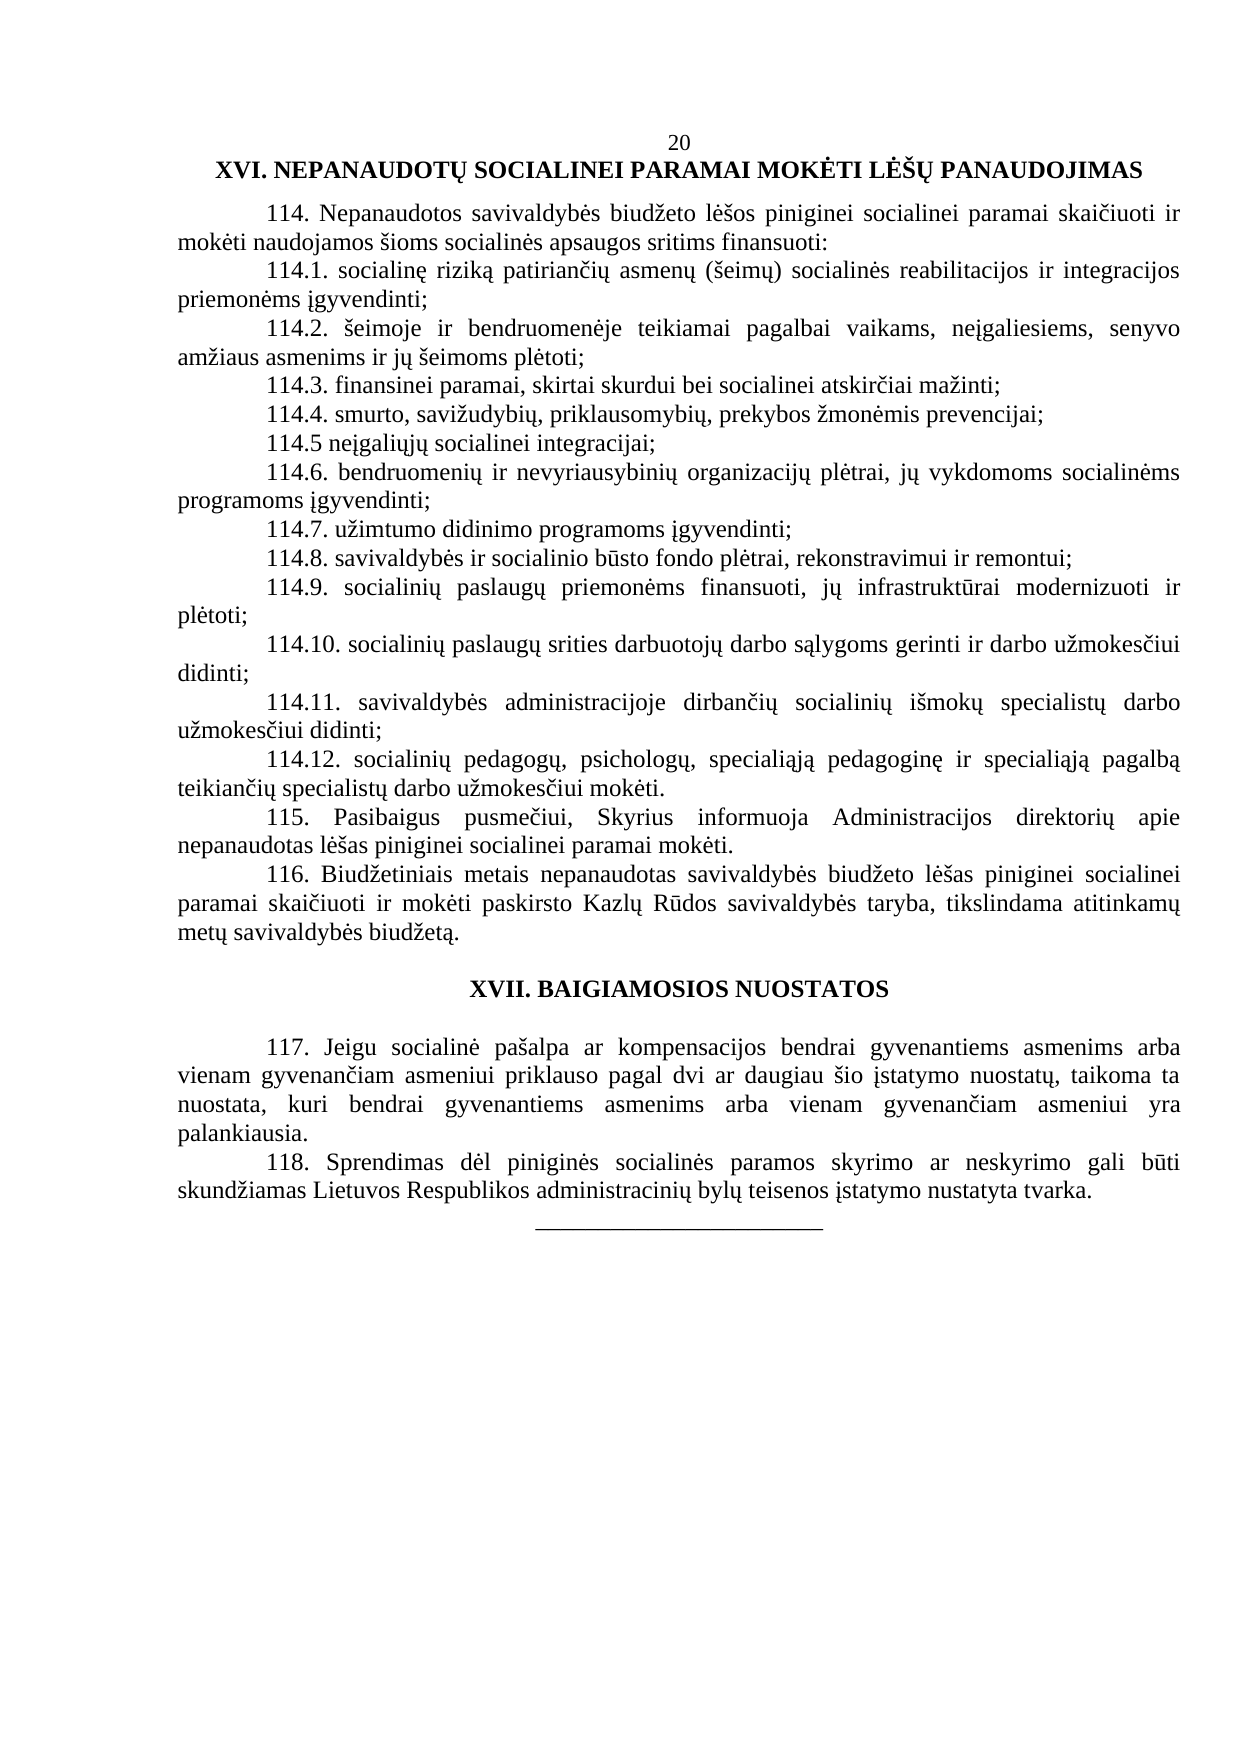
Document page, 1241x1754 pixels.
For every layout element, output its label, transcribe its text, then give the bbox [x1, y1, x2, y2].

text 114.3. finansinei paramai, skirtai skurdui bei socialinei atskirčiai mažinti; [177, 371, 1181, 399]
text 118. Sprendimas dėl piniginės socialinės paramos skyrimo ar neskyrimo gali būti skundžiamas Lietuvos Respublikos administracinių bylų teisenos įstatymo nustatyta tvarka. [177, 1147, 1181, 1204]
text XVI. nEPANAUDOTŲ SOCIALINEI PARAMAI MOKĖTI LĖŠŲ PANAUDOJIMAS [177, 155, 1181, 184]
text 117. Jeigu socialinė pašalpa ar kompensacijos bendrai gyvenantiems asmenims arba vienam gyvenančiam asmeniui priklauso pagal dvi ar daugiau šio įstatymo nuostatų, taikoma ta nuostata, kuri bendrai gyvenantiems asmenims arba vienam gyvenančiam asmeniui yra palankiausia. [177, 1032, 1181, 1147]
text 116. Biudžetiniais metais nepanaudotas savivaldybės biudžeto lėšas piniginei socialinei paramai skaičiuoti ir mokėti paskirsto Kazlų Rūdos savivaldybės taryba, tikslindama atitinkamų metų savivaldybės biudžetą. [177, 859, 1181, 946]
text 114.5 neįgaliųjų socialinei integracijai; [177, 428, 1181, 457]
text 114.11. savivaldybės administracijoje dirbančių socialinių išmokų specialistų darbo užmokesčiui didinti; [177, 687, 1181, 744]
text 114.4. smurto, savižudybių, priklausomybių, prekybos žmonėmis prevencijai; [177, 399, 1181, 428]
text 114.2. šeimoje ir bendruomenėje teikiamai pagalbai vaikams, neįgaliesiems, senyvo amžiaus asmenims ir jų šeimoms plėtoti; [177, 313, 1181, 371]
text 114.6. bendruomenių ir nevyriausybinių organizacijų plėtrai, jų vykdomoms socialinėms programoms įgyvendinti; [177, 457, 1181, 514]
text 114.10. socialinių paslaugų srities darbuotojų darbo sąlygoms gerinti ir darbo užmokesčiui didinti; [177, 629, 1181, 687]
text _______________________ [177, 1204, 1181, 1233]
text XVII. BAIGIAMOSIOS NUOSTATOS [177, 974, 1181, 1003]
text 114.8. savivaldybės ir socialinio būsto fondo plėtrai, rekonstravimui ir remontui; [177, 543, 1181, 572]
text 115. Pasibaigus pusmečiui, Skyrius informuoja Administracijos direktorių apie nepanaudotas lėšas piniginei socialinei paramai mokėti. [177, 802, 1181, 859]
text 114.1. socialinę riziką patiriančių asmenų (šeimų) socialinės reabilitacijos ir integracijos priemonėms įgyvendinti; [177, 256, 1181, 313]
text 114. Nepanaudotos savivaldybės biudžeto lėšos piniginei socialinei paramai skaičiuoti ir mokėti naudojamos šioms socialinės apsaugos sritims finansuoti: [177, 198, 1181, 256]
text 114.7. užimtumo didinimo programoms įgyvendinti; [177, 514, 1181, 543]
text 114.12. socialinių pedagogų, psichologų, specialiąją pedagoginę ir specialiąją pagalbą teikiančių specialistų darbo užmokesčiui mokėti. [177, 744, 1181, 802]
text 114.9. socialinių paslaugų priemonėms finansuoti, jų infrastruktūrai modernizuoti ir plėtoti; [177, 572, 1181, 629]
